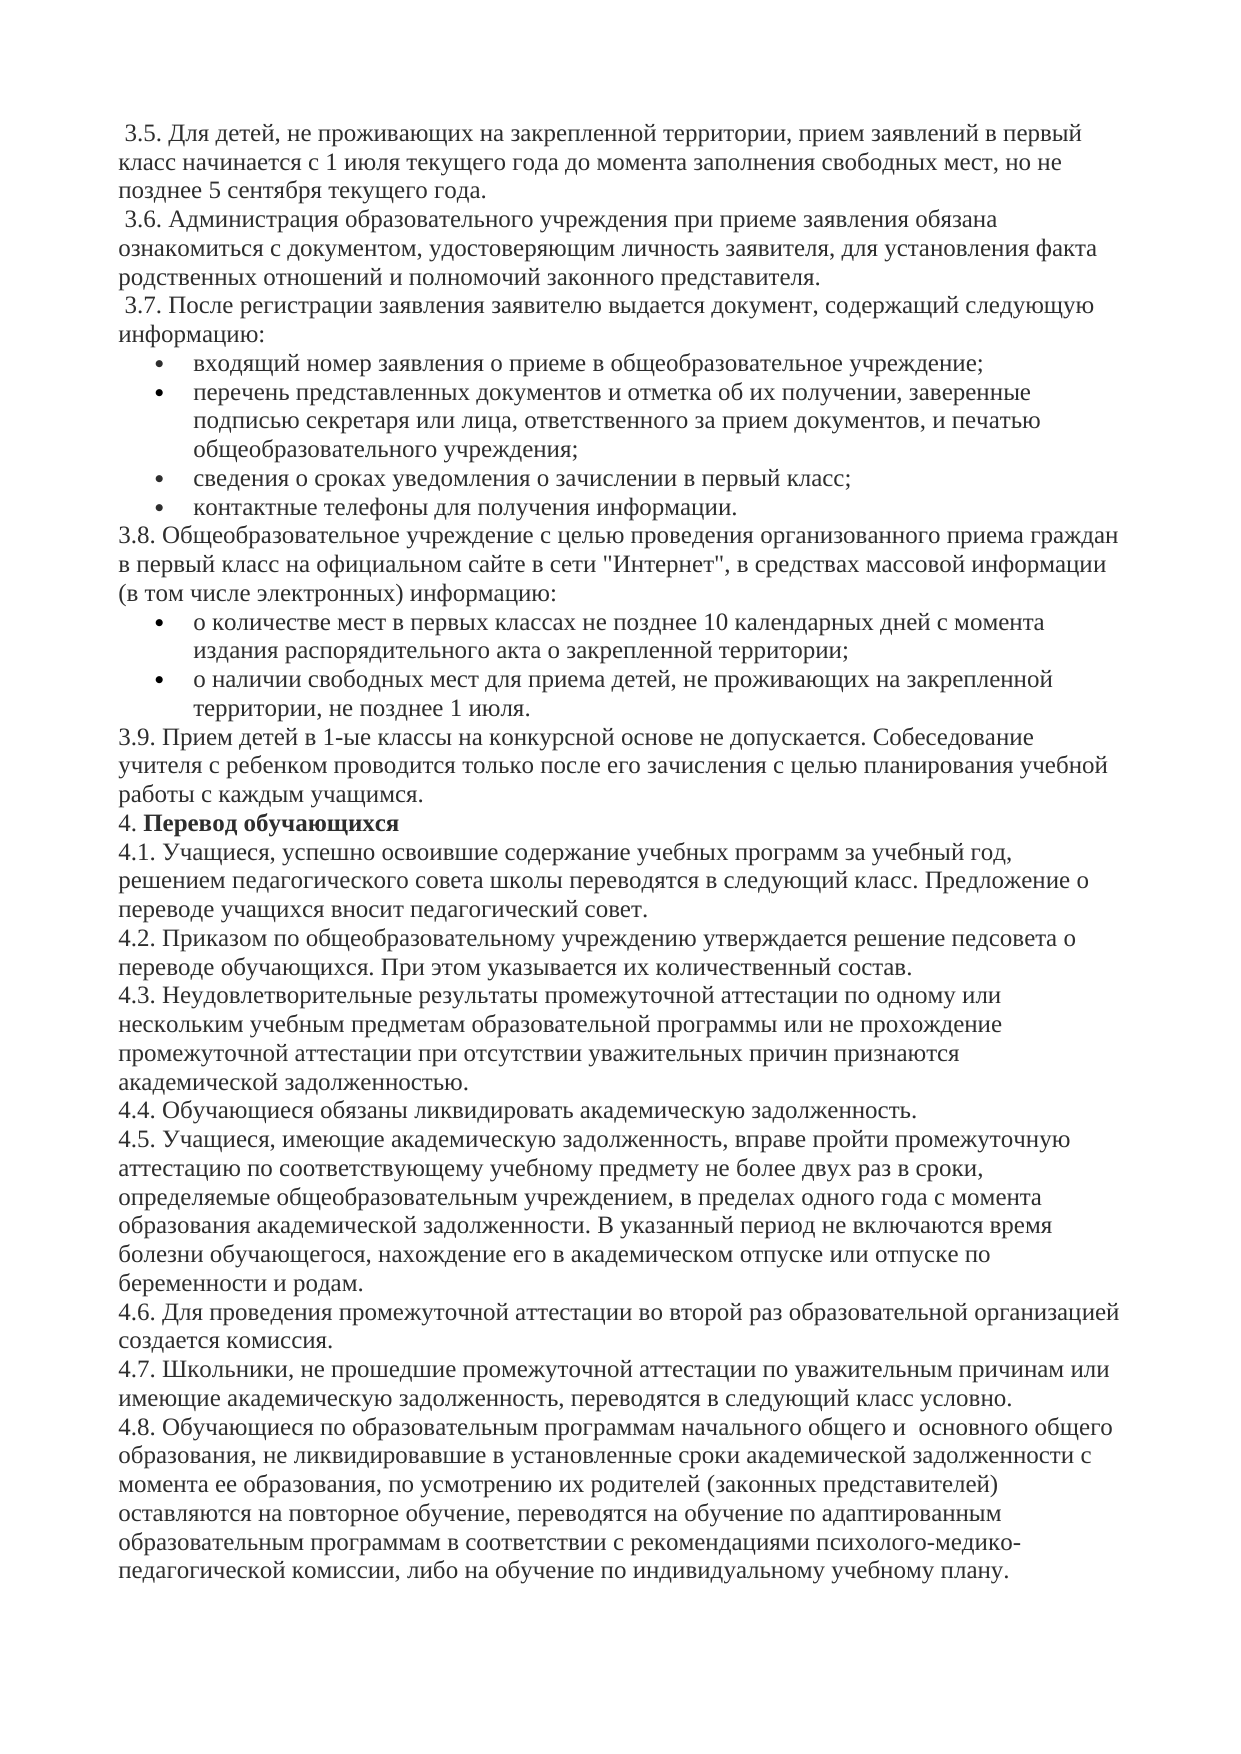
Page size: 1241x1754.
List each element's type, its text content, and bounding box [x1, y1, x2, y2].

list входящий номер заявления о приеме в общеобразовательное учреждение; [156, 348, 1122, 377]
text 4.6. Для проведения промежуточной аттестации во второй раз образовательной организацией создается комиссия. [118, 1297, 1122, 1354]
text 4.3. Неудовлетворительные результаты промежуточной аттестации по одному или нескольким учебным предметам образовательной программы или не прохождение промежуточной аттестации при отсутствии уважительных причин признаются академической задолженностью. [118, 981, 1122, 1096]
text 3.6. Администрация образовательного учреждения при приеме заявления обязана ознакомиться с документом, удостоверяющим личность заявителя, для установления факта родственных отношений и полномочий законного представителя. [118, 204, 1122, 291]
list перечень представленных документов и отметка об их получении, заверенные подписью секретаря или лица, ответственного за прием документов, и печатью общеобразовательного учреждения; [156, 377, 1122, 463]
text 3.7. После регистрации заявления заявителю выдается документ, содержащий следующую информацию: [118, 291, 1122, 348]
text 4.8. Обучающиеся по образовательным программам начального общего и основного общего образования, не ликвидировавшие в установленные сроки академической задолженности с момента ее образования, по усмотрению их родителей (законных представителей) оставляются на повторное обучение, переводятся на обучение по адаптированным образовательным программам в соответствии с рекомендациями психолого-медико-педагогической комиссии, либо на обучение по индивидуальному учебному плану. [118, 1412, 1122, 1584]
text 4.4. Обучающиеся обязаны ликвидировать академическую задолженность. [118, 1096, 1122, 1124]
list контактные телефоны для получения информации. [156, 492, 1122, 521]
list о наличии свободных мест для приема детей, не проживающих на закрепленной территории, не позднее 1 июля. [156, 664, 1122, 722]
text 3.5. Для детей, не проживающих на закрепленной территории, прием заявлений в первый класс начинается с 1 июля текущего года до момента заполнения свободных мест, но не позднее 5 сентября текущего года. [118, 118, 1122, 204]
list сведения о сроках уведомления о зачислении в первый класс; [156, 463, 1122, 492]
text 3.9. Прием детей в 1-ые классы на конкурсной основе не допускается. Собеседование учителя с ребенком проводится только после его зачисления с целью планирования учебной работы с каждым учащимся. [118, 722, 1122, 808]
text 4.7. Школьники, не прошедшие промежуточной аттестации по уважительным причинам или имеющие академическую задолженность, переводятся в следующий класс условно. [118, 1354, 1122, 1412]
text 3.8. Общеобразовательное учреждение с целью проведения организованного приема граждан в первый класс на официальном сайте в сети "Интернет", в средствах массовой информации (в том числе электронных) информацию: [118, 521, 1122, 607]
text 4.5. Учащиеся, имеющие академическую задолженность, вправе пройти промежуточную аттестацию по соответствующему учебному предмету не более двух раз в сроки, определяемые общеобразовательным учреждением, в пределах одного года с момента образования академической задолженности. В указанный период не включаются время болезни обучающегося, нахождение его в академическом отпуске или отпуске по беременности и родам. [118, 1124, 1122, 1297]
list о количестве мест в первых классах не позднее 10 календарных дней с момента издания распорядительного акта о закрепленной территории; [156, 607, 1122, 664]
text 4.2. Приказом по общеобразовательному учреждению утверждается решение педсовета о переводе обучающихся. При этом указывается их количественный состав. [118, 923, 1122, 981]
text 4. Перевод обучающихся [118, 808, 1122, 837]
text 4.1. Учащиеся, успешно освоившие содержание учебных программ за учебный год, решением педагогического совета школы переводятся в следующий класс. Предложение о переводе учащихся вносит педагогический совет. [118, 837, 1122, 923]
